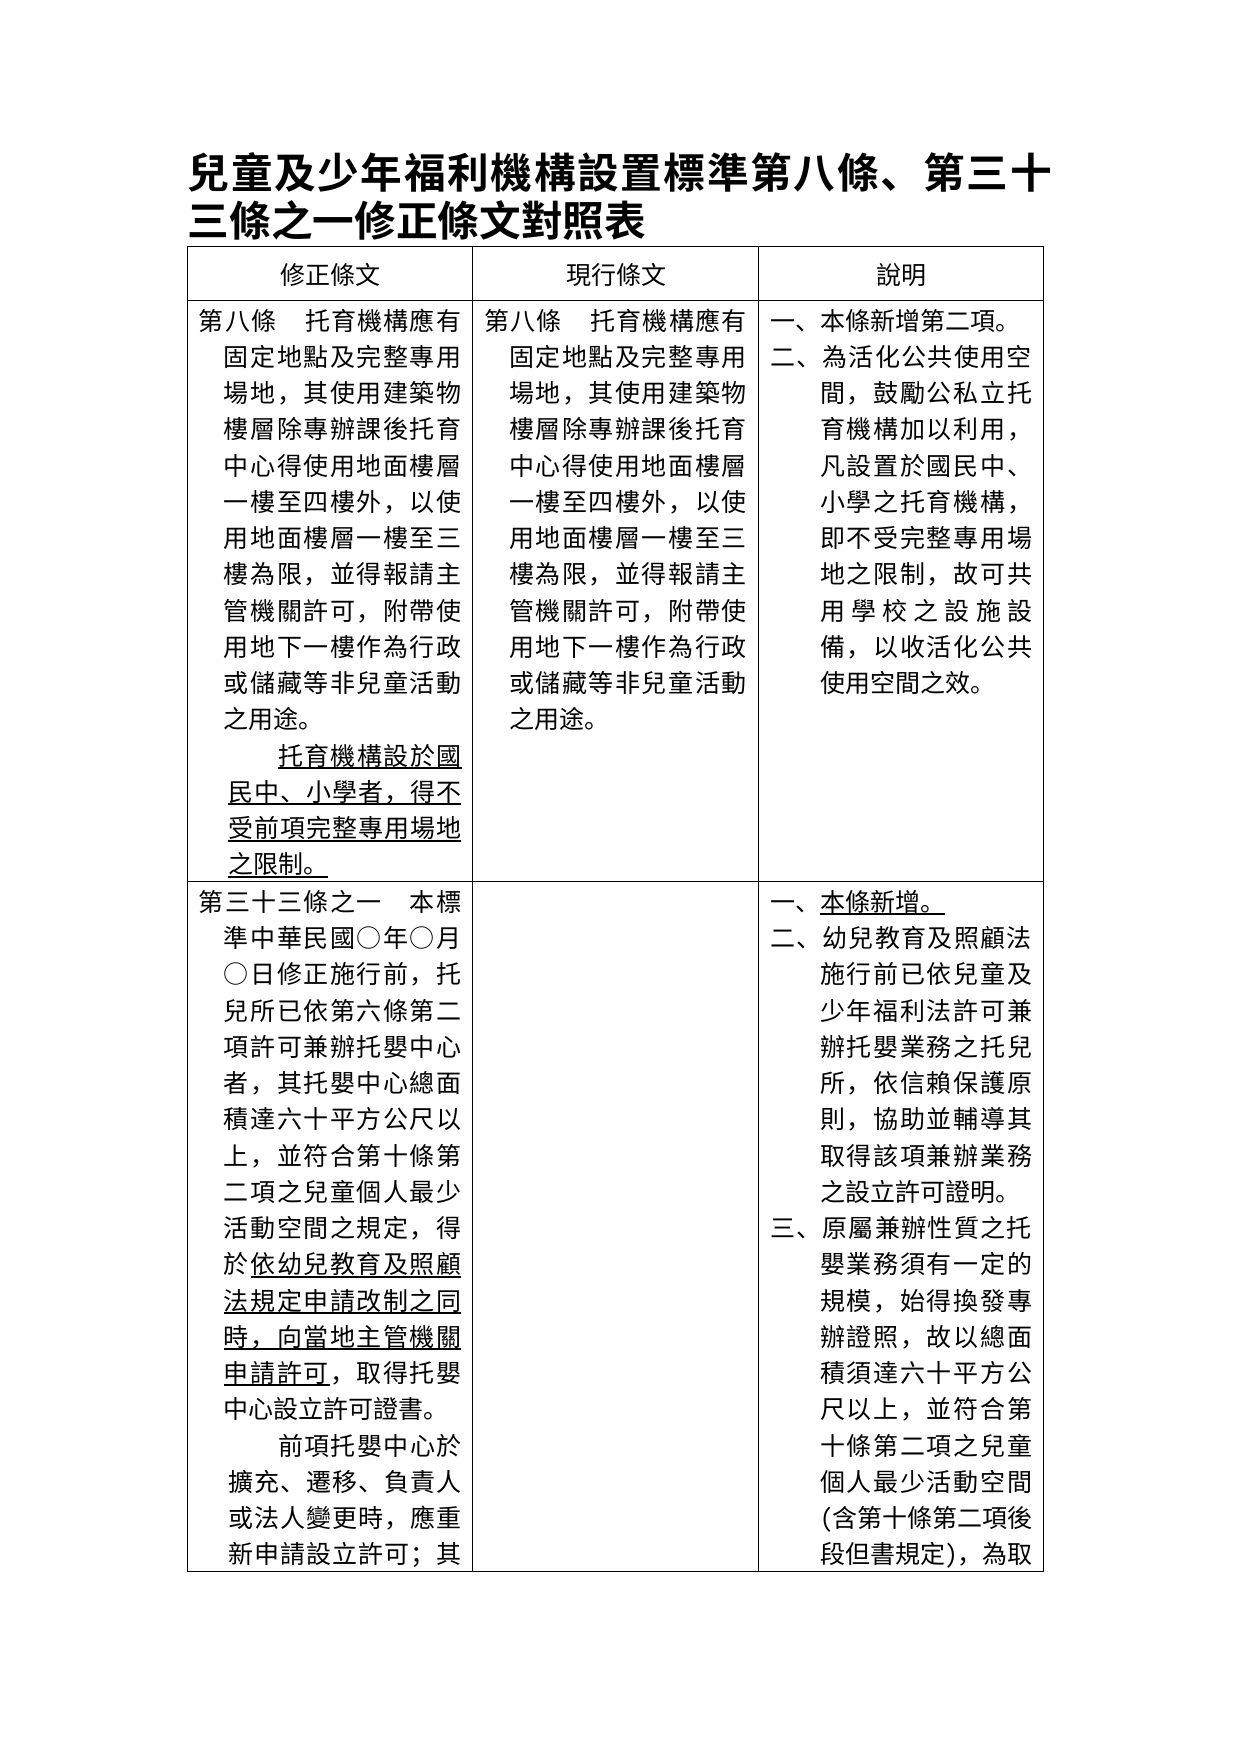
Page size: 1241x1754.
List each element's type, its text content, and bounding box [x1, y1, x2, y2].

table_cell 一、本條新增第二項。 二、為活化公共使用空間，鼓勵公私立托育機構加以利用，凡設置於國民中、小學之托育機構，即不受完整專用場地之限制，故可共用學校之設施設備，以收活化公共使用空間之效。 [759, 301, 1043, 881]
table_header 修正條文 [188, 247, 472, 300]
table_header 現行條文 [473, 247, 758, 300]
table_cell 第八條 托育機構應有固定地點及完整專用場地，其使用建築物樓層除專辦課後托育中心得使用地面樓層一樓至四樓外，以使用地面樓層一樓至三樓為限，並得報請主管機關許可，附帶使用地下一樓作為行政或儲藏等非兒童活動之用途。 [473, 301, 758, 881]
table_cell 一、本條新增。 二、幼兒教育及照顧法施行前已依兒童及少年福利法許可兼辦托嬰業務之托兒所，依信賴保護原則，協助並輔導其取得該項兼辦業務之設立許可證明。 三、原屬兼辦性質之托嬰業務須有一定的規模，始得換發專辦證照，故以總面積須達六十平方公尺以上，並符合第十條第二項之兒童個人最少活動空間(含第十條第二項後段但書規定)，為取 [759, 882, 1043, 1571]
table_cell 第八條 托育機構應有固定地點及完整專用場地，其使用建築物樓層除專辦課後托育中心得使用地面樓層一樓至四樓外，以使用地面樓層一樓至三樓為限，並得報請主管機關許可，附帶使用地下一樓作為行政或儲藏等非兒童活動之用途。 托育機構設於國民中、小學者，得不受前項完整專用場地之限制。 [188, 301, 472, 881]
table_cell 第三十三條之一 本標準中華民國○年○月○日修正施行前，托兒所已依第六條第二項許可兼辦托嬰中心者，其托嬰中心總面積達六十平方公尺以上，並符合第十條第二項之兒童個人最少活動空間之規定，得於依幼兒教育及照顧法規定申請改制之同時，向當地主管機關申請許可，取得托嬰中心設立許可證書。 前項托嬰中心於擴充、遷移、負責人或法人變更時，應重新申請設立許可；其 [188, 882, 472, 1571]
table_header 說明 [759, 247, 1043, 300]
table_cell [473, 882, 758, 1571]
text 兒童及少年福利機構設置標準第八條、第三十三條之一修正條文對照表 [187, 150, 1053, 246]
